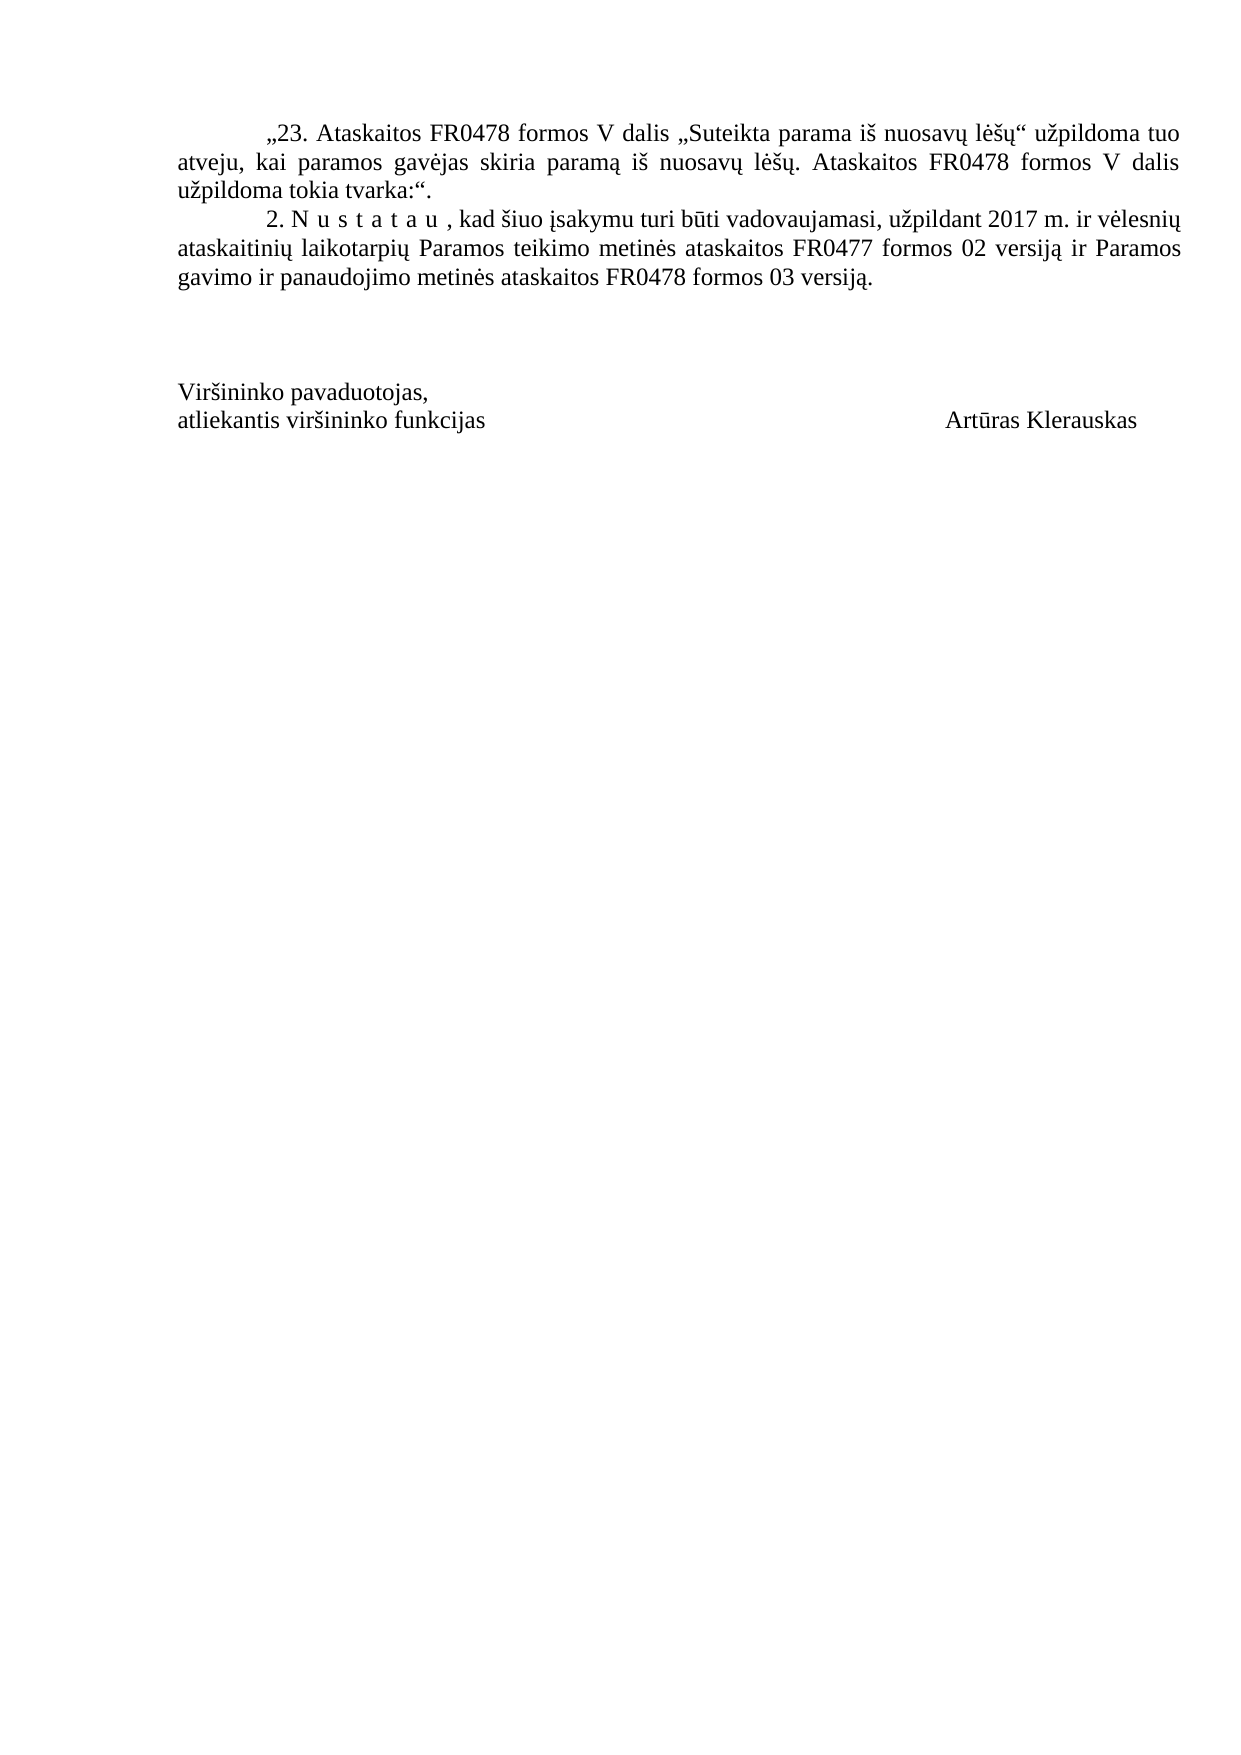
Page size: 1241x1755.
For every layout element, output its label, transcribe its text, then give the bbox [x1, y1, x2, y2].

text Viršininko pavaduotojas, [177, 377, 1181, 406]
text atliekantis viršininko funkcijas Artūras Klerauskas [177, 406, 1181, 434]
text 2. Nustatau, kad šiuo įsakymu turi būti vadovaujamasi, užpildant 2017 m. ir vėlesnių ataskaitinių laikotarpių Paramos teikimo metinės ataskaitos FR0477 formos 02 versiją ir Paramos gavimo ir panaudojimo metinės ataskaitos FR0478 formos 03 versiją. [177, 204, 1181, 291]
text „23. Ataskaitos FR0478 formos V dalis „Suteikta parama iš nuosavų lėšų“ užpildoma tuo atveju, kai paramos gavėjas skiria paramą iš nuosavų lėšų. Ataskaitos FR0478 formos V dalis užpildoma tokia tvarka:“. [177, 118, 1181, 204]
